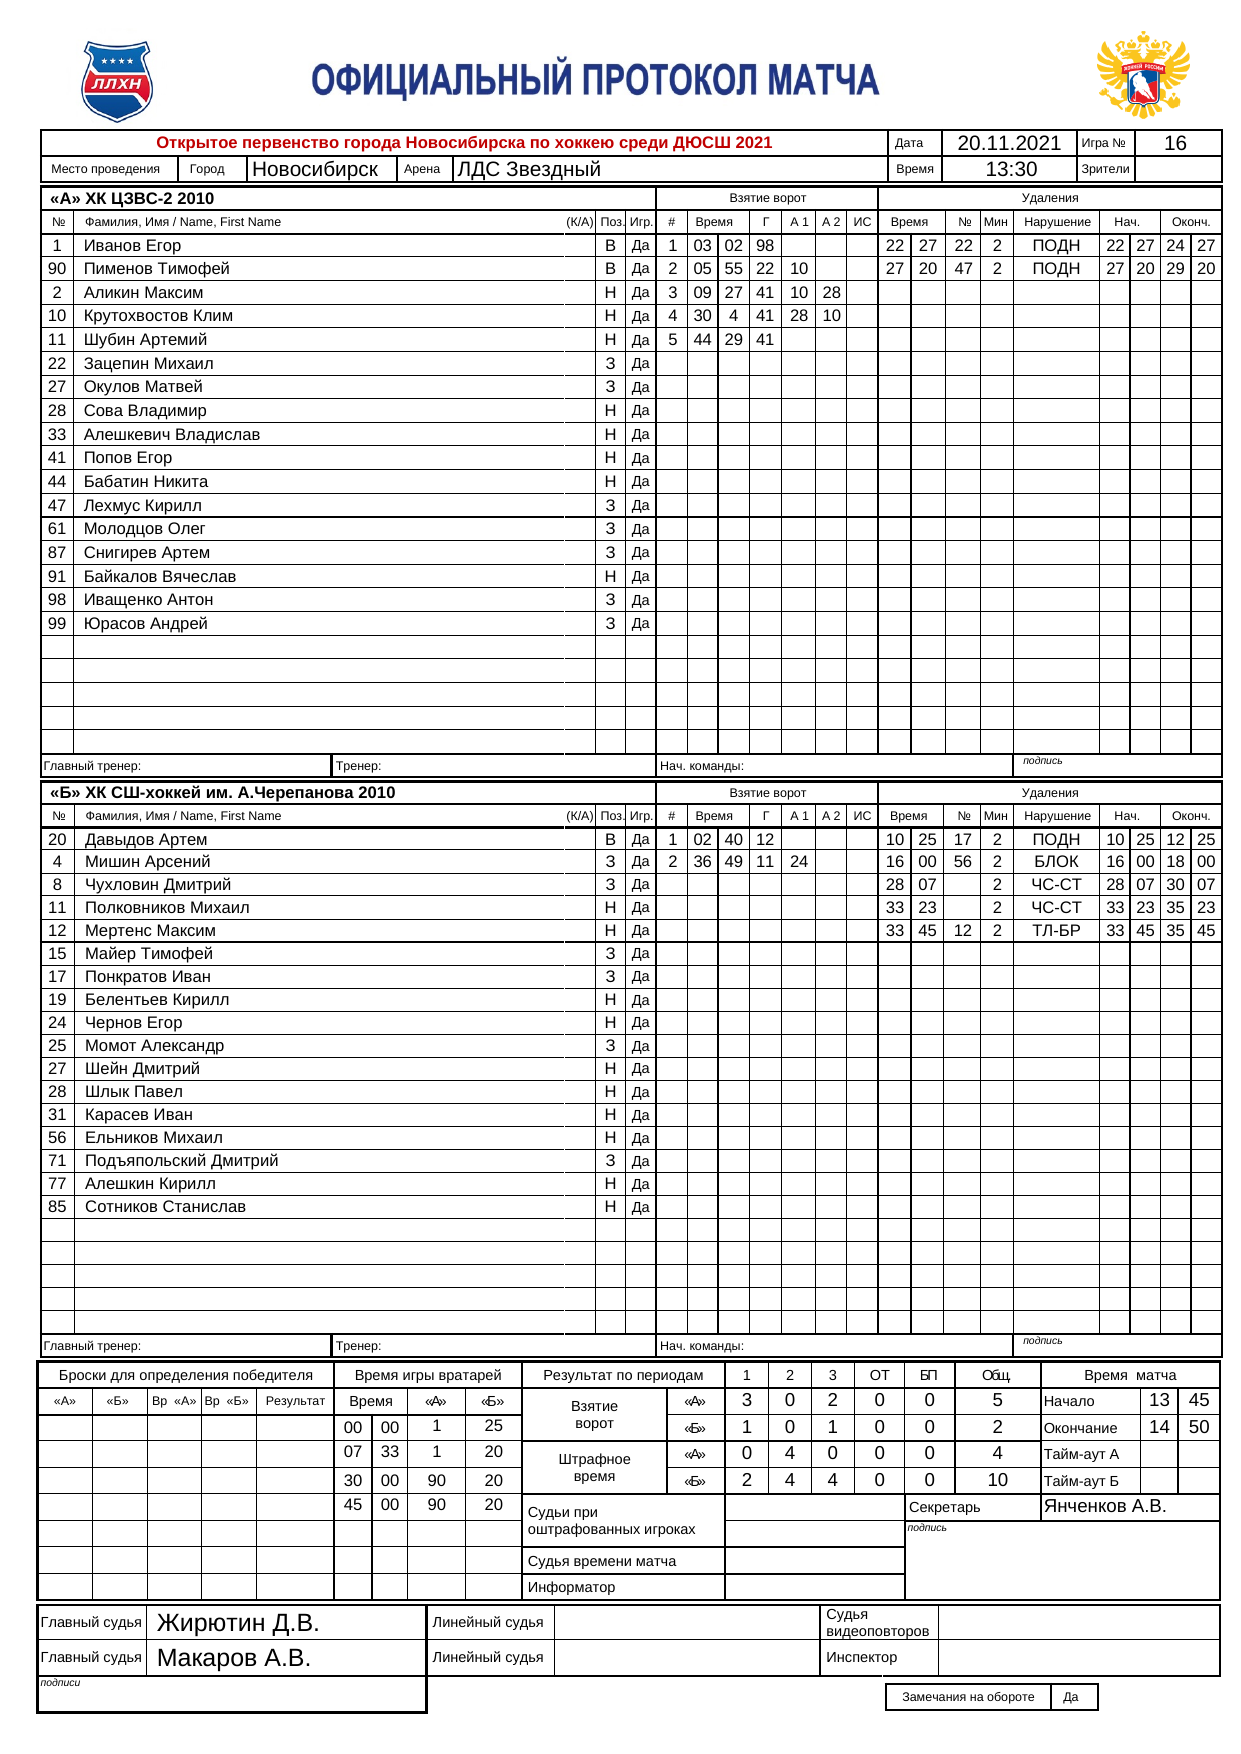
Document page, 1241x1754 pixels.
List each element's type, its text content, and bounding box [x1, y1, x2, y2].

table_cell [847, 1150, 877, 1172]
table_cell [657, 1150, 687, 1172]
table_cell [847, 518, 877, 540]
table_cell [688, 494, 717, 516]
table_cell [688, 446, 717, 469]
table_cell [688, 1288, 717, 1310]
table_cell [657, 1012, 687, 1033]
table_cell [750, 1012, 781, 1033]
table_cell З [596, 850, 625, 872]
table_cell [1014, 423, 1099, 445]
table_cell [981, 1150, 1013, 1172]
table_cell Линейный судья [428, 1640, 554, 1675]
table_cell [74, 707, 564, 729]
table_cell [1161, 423, 1190, 445]
table_cell [1131, 1265, 1160, 1287]
table_cell 20 [466, 1468, 521, 1493]
table_cell [946, 730, 980, 753]
table_cell [750, 376, 781, 398]
table_cell [1100, 1035, 1129, 1057]
table_cell [565, 1012, 595, 1033]
table_cell [688, 1242, 717, 1264]
table_cell Алешкевич Владислав [74, 423, 564, 445]
table_cell [1100, 518, 1129, 540]
table_cell [657, 494, 687, 516]
table_cell 28 [42, 399, 73, 422]
table_cell [657, 920, 687, 941]
table_cell [1192, 565, 1221, 587]
table_cell З [596, 966, 625, 987]
table_cell [750, 1219, 781, 1241]
table_cell [879, 659, 910, 682]
table_cell [428, 1677, 882, 1711]
table_cell [782, 376, 815, 398]
table_cell [1014, 518, 1099, 540]
table_cell 28 [782, 305, 815, 327]
table_cell Да [626, 1081, 655, 1103]
table_cell Судья видеоповторов [821, 1606, 938, 1639]
table_cell [565, 920, 595, 941]
table_cell [816, 235, 846, 256]
table_cell [912, 446, 945, 469]
table_cell [944, 1196, 980, 1218]
table_cell [1100, 588, 1129, 611]
table_cell [879, 1242, 910, 1264]
table_cell 19 [42, 989, 74, 1011]
table_cell [946, 328, 980, 351]
table_cell [93, 1416, 147, 1440]
table_cell 07 [1131, 874, 1160, 895]
table_cell [847, 1173, 877, 1195]
table_cell [657, 1219, 687, 1241]
table_cell [719, 376, 749, 398]
table_cell [719, 1127, 749, 1149]
table_cell [74, 683, 564, 706]
table_cell Оконч. [1161, 211, 1221, 233]
table_cell 41 [750, 305, 781, 327]
table_cell Н [596, 989, 625, 1011]
table_cell [1014, 707, 1099, 729]
table_cell Мин [981, 211, 1013, 233]
table_cell [657, 399, 687, 422]
table_cell [816, 1242, 846, 1264]
table_cell [719, 1242, 749, 1264]
table_cell [1192, 683, 1221, 706]
table_cell 25 [1192, 829, 1221, 849]
table_cell 41 [750, 328, 781, 351]
table_cell 10 [956, 1468, 1040, 1493]
table_cell [981, 588, 1013, 611]
table_cell 8 [42, 874, 74, 895]
table_cell 07 [1192, 874, 1221, 895]
table_cell [981, 989, 1013, 1011]
table_cell [879, 989, 910, 1011]
table_cell А 1 [782, 211, 815, 233]
table_cell [93, 1547, 147, 1573]
table_cell [565, 1196, 595, 1218]
table_cell 2 [812, 1389, 854, 1413]
table_cell [688, 518, 717, 540]
table_cell 4 [719, 305, 749, 327]
table_cell [688, 659, 717, 682]
table_cell Попов Егор [74, 446, 564, 469]
table_cell [847, 281, 877, 303]
table_cell [408, 1521, 465, 1546]
table_cell [1014, 305, 1099, 327]
table_cell З [596, 494, 625, 516]
table_cell [879, 1288, 910, 1310]
table_header Броски для определения победителя [39, 1363, 333, 1387]
table_cell Давыдов Артем [75, 829, 564, 849]
table_cell [946, 494, 980, 516]
table_cell Аликин Максим [74, 281, 564, 303]
table_cell [719, 659, 749, 682]
table_cell [719, 1288, 749, 1310]
table_cell 11 [42, 896, 74, 918]
table_cell [1131, 1242, 1160, 1264]
table_cell 33 [42, 423, 73, 445]
table_cell [816, 1288, 846, 1310]
table_cell [1161, 1288, 1190, 1310]
table_cell [847, 966, 877, 987]
table_cell [719, 423, 749, 445]
table_cell [1100, 1242, 1129, 1264]
table_cell [816, 257, 846, 280]
table_cell [912, 1104, 943, 1126]
table_cell [847, 588, 877, 611]
table_cell [719, 730, 749, 753]
table_cell [879, 1196, 910, 1218]
table_cell 2 [657, 257, 687, 280]
table_cell [981, 1104, 1013, 1126]
table_cell 3 [726, 1389, 768, 1413]
table_header Время игры вратарей [335, 1363, 521, 1387]
table_cell [688, 1150, 717, 1172]
table_cell [782, 1127, 815, 1149]
table_cell [1100, 943, 1129, 964]
table_cell БЛОК [1014, 850, 1099, 872]
table_cell [74, 730, 564, 753]
table_cell [944, 989, 980, 1011]
table_cell [596, 683, 625, 706]
table_cell [688, 1173, 717, 1195]
table_cell [847, 829, 877, 849]
table_cell [565, 399, 595, 422]
table_cell 16 [879, 850, 910, 872]
table_cell [912, 1150, 943, 1172]
table_cell [912, 352, 945, 374]
table_cell [1100, 730, 1129, 753]
table_cell [719, 470, 749, 493]
table_cell # [657, 211, 687, 233]
table_cell [1014, 352, 1099, 374]
table_cell 33 [879, 896, 910, 918]
table_cell [847, 423, 877, 445]
table_cell [847, 1196, 877, 1218]
table_cell З [596, 612, 625, 634]
table_cell [596, 636, 625, 658]
table_cell [782, 494, 815, 516]
table_cell [1161, 352, 1190, 374]
table_cell Фамилия, Имя / Name, First Name [74, 211, 565, 233]
table_cell [816, 494, 846, 516]
table_cell Н [596, 1196, 625, 1218]
table_cell [816, 1058, 846, 1079]
table_cell [1014, 1127, 1099, 1149]
table_cell [657, 1058, 687, 1079]
table_cell [626, 1219, 655, 1241]
table_cell А 2 [816, 805, 846, 826]
table_cell [1192, 659, 1221, 682]
table_cell [816, 850, 846, 872]
table_cell [1161, 1035, 1190, 1057]
table_cell [1141, 1441, 1177, 1467]
table_cell [946, 683, 980, 706]
table_cell [782, 1081, 815, 1103]
table_cell 45 [1131, 920, 1160, 941]
table_cell [782, 1012, 815, 1033]
table_cell 27 [1100, 257, 1129, 280]
table_cell 20 [1192, 257, 1221, 280]
table_cell [981, 518, 1013, 540]
table_cell Да [626, 257, 655, 280]
table_cell [912, 1196, 943, 1218]
table_cell [657, 636, 687, 658]
table_cell [816, 943, 846, 964]
table_cell [202, 1547, 256, 1573]
table_cell [565, 494, 595, 516]
table_cell «Б » [466, 1389, 521, 1413]
table_cell [1131, 612, 1160, 634]
table_cell № [42, 211, 73, 233]
table_cell [1131, 352, 1160, 374]
table_cell Окулов Матвей [74, 376, 564, 398]
table_cell [1014, 1150, 1099, 1172]
table_cell 33 [373, 1441, 407, 1467]
table_cell [565, 1058, 595, 1079]
table_cell [750, 920, 781, 941]
table_cell [1100, 989, 1129, 1011]
table_cell 17 [944, 829, 980, 849]
table_cell [657, 518, 687, 540]
table_cell [879, 1058, 910, 1079]
table_cell [1100, 423, 1129, 445]
table_cell Игр. [626, 211, 655, 233]
table_cell [912, 730, 945, 753]
table_cell 3 [657, 281, 687, 303]
table_cell [816, 352, 846, 374]
table_cell [565, 470, 595, 493]
table_cell [1014, 1288, 1099, 1310]
table_cell [912, 707, 945, 729]
table_cell [847, 659, 877, 682]
picture [5, 28, 1197, 129]
table_cell [1131, 1012, 1160, 1033]
table_cell «Б» [668, 1415, 724, 1440]
table_cell [565, 1173, 595, 1195]
table_cell [42, 730, 73, 753]
table_cell Н [596, 1104, 625, 1126]
table_cell [816, 707, 846, 729]
table_header Взятие ворот [657, 188, 877, 209]
table_cell [939, 1640, 1219, 1675]
table_cell Крутохвостов Клим [74, 305, 564, 327]
table_cell Подъяпольский Дмитрий [75, 1150, 564, 1172]
table_cell [847, 257, 877, 280]
table_cell Время [688, 211, 749, 233]
table_cell [816, 659, 846, 682]
table_cell [847, 896, 877, 918]
table_cell [657, 1035, 687, 1057]
table_cell 02 [688, 829, 717, 849]
table_cell [257, 1494, 333, 1520]
table_cell [782, 829, 815, 849]
table_cell [719, 352, 749, 374]
table_cell [981, 1265, 1013, 1287]
table_cell [1014, 1265, 1099, 1287]
table_cell [750, 896, 781, 918]
table_cell [688, 1311, 717, 1333]
table_cell [816, 565, 846, 587]
table_cell [1131, 1058, 1160, 1079]
table_cell Нач. [1100, 805, 1160, 826]
table_cell 20 [1131, 257, 1160, 280]
table_cell Главный судья [39, 1640, 146, 1675]
table_cell [912, 612, 945, 634]
table_cell [879, 328, 910, 351]
table_cell [555, 1606, 819, 1639]
table_cell 31 [42, 1104, 74, 1126]
table_cell [688, 683, 717, 706]
table_cell [879, 1035, 910, 1057]
table_cell [1100, 1311, 1129, 1333]
table_cell «Б» [668, 1468, 724, 1493]
table_cell [93, 1441, 147, 1467]
table_cell [719, 1196, 749, 1218]
table_cell [596, 659, 625, 682]
table_cell [750, 943, 781, 964]
table_cell [1014, 1012, 1099, 1033]
table_cell [657, 1127, 687, 1149]
table_cell подпись [1014, 755, 1221, 776]
table_cell [657, 565, 687, 587]
table_cell [847, 1012, 877, 1033]
table_cell [42, 636, 73, 658]
table_cell Сова Владимир [74, 399, 564, 422]
table_cell Линейный судья [428, 1606, 554, 1639]
table_cell [912, 659, 945, 682]
table_cell [782, 636, 815, 658]
table_cell [782, 1150, 815, 1172]
table_cell [981, 659, 1013, 682]
table_cell [1192, 281, 1221, 303]
table_cell 27 [719, 281, 749, 303]
table_cell [688, 423, 717, 445]
table_cell [657, 1265, 687, 1287]
table_cell № [946, 211, 980, 233]
table_cell [981, 541, 1013, 564]
table_cell [1192, 1311, 1221, 1333]
table_cell [466, 1521, 521, 1546]
table_cell [981, 565, 1013, 587]
table_cell [1131, 1035, 1160, 1057]
table_cell [816, 874, 846, 895]
table_cell 44 [42, 470, 73, 493]
table_header 1 [726, 1363, 768, 1387]
table_cell [879, 636, 910, 658]
table_cell [1014, 1311, 1099, 1333]
table_cell [1161, 612, 1190, 634]
table_cell [726, 1548, 904, 1573]
table_cell Мертенс Максим [75, 920, 564, 941]
table_cell Н [596, 565, 625, 587]
table_cell 5 [956, 1389, 1040, 1413]
table_cell [719, 896, 749, 918]
table_cell Время [879, 211, 945, 233]
table_cell [688, 612, 717, 634]
table_cell 00 [1131, 850, 1160, 872]
table_cell [1131, 470, 1160, 493]
table_cell [1161, 1173, 1190, 1195]
table_cell [1192, 446, 1221, 469]
table_cell 0 [726, 1442, 768, 1467]
table_cell Майер Тимофей [75, 943, 564, 964]
table_cell 77 [42, 1173, 74, 1195]
table_cell подпись [906, 1522, 1219, 1599]
table_cell [719, 966, 749, 987]
table_cell [565, 989, 595, 1011]
table_cell [148, 1547, 201, 1573]
table_cell [782, 1104, 815, 1126]
table_cell [944, 896, 980, 918]
table_cell [879, 612, 910, 634]
table_cell [1014, 376, 1099, 398]
table_cell 45 [1179, 1389, 1219, 1413]
table_cell [657, 1104, 687, 1126]
table_cell Да [626, 1104, 655, 1126]
table_cell [1192, 399, 1221, 422]
table_cell Зрители [1078, 157, 1134, 181]
table_cell [879, 707, 910, 729]
table_cell [596, 707, 625, 729]
table_cell 16 [1100, 850, 1129, 872]
table_cell [719, 541, 749, 564]
table_cell [816, 1035, 846, 1057]
table_cell [1161, 1150, 1190, 1172]
table_cell [879, 1081, 910, 1103]
table_cell 99 [42, 612, 73, 634]
table_cell [657, 707, 687, 729]
table_cell Н [596, 470, 625, 493]
table_cell [750, 588, 781, 611]
table_cell [1131, 376, 1160, 398]
table_cell 25 [466, 1416, 521, 1440]
table_cell «А» [408, 1389, 465, 1413]
table_cell «А» [668, 1389, 724, 1413]
table_cell [944, 874, 980, 895]
table_cell [879, 1173, 910, 1195]
table_cell [1192, 1265, 1221, 1287]
table_cell [1192, 588, 1221, 611]
table_cell 4 [657, 305, 687, 327]
table_cell подпись [1014, 1335, 1221, 1356]
table_cell [847, 707, 877, 729]
table_cell [1161, 1311, 1190, 1333]
table_cell [1131, 541, 1160, 564]
table_cell [946, 541, 980, 564]
table_cell [1192, 494, 1221, 516]
table_cell [42, 1288, 74, 1310]
table_cell [565, 659, 595, 682]
table_cell [688, 588, 717, 611]
table_cell [39, 1494, 92, 1520]
table_cell [1192, 1219, 1221, 1241]
table_cell [657, 1081, 687, 1103]
table_cell «А» [39, 1389, 92, 1413]
table_cell [782, 423, 815, 445]
table_cell [946, 281, 980, 303]
table_cell [946, 612, 980, 634]
table_cell [944, 1219, 980, 1241]
table_cell [879, 399, 910, 422]
table_cell [335, 1574, 371, 1599]
table_cell [912, 376, 945, 398]
table_cell [912, 943, 943, 964]
table_cell [688, 1127, 717, 1149]
table_cell [847, 850, 877, 872]
table_cell [1014, 541, 1099, 564]
table_cell Начало [1042, 1389, 1140, 1413]
table_cell 47 [42, 494, 73, 516]
table_cell [93, 1521, 147, 1546]
table_cell 12 [1161, 829, 1190, 849]
table_cell [688, 1081, 717, 1103]
table_cell [782, 1265, 815, 1287]
table_cell Да [626, 399, 655, 422]
table_cell Время [335, 1389, 407, 1413]
table_cell 18 [1161, 850, 1190, 872]
table_cell Да [626, 541, 655, 564]
table_cell [1161, 1058, 1190, 1079]
table_cell Результат [257, 1389, 333, 1413]
table_cell [816, 1219, 846, 1241]
table_cell [1131, 730, 1160, 753]
table_cell 10 [782, 257, 815, 280]
table_cell [657, 612, 687, 634]
table_cell [1131, 943, 1160, 964]
table_cell [816, 829, 846, 849]
table_cell [944, 943, 980, 964]
table_cell [782, 352, 815, 374]
table_cell 09 [688, 281, 717, 303]
table_cell 30 [335, 1468, 371, 1493]
table_cell [1100, 328, 1129, 351]
table_cell [946, 588, 980, 611]
table_cell [565, 446, 595, 469]
table_cell ПОДН [1014, 235, 1099, 256]
table_cell [847, 494, 877, 516]
table_cell [657, 896, 687, 918]
table_cell [750, 1265, 781, 1287]
table_cell Главный тренер: [42, 1335, 330, 1356]
table_cell 00 [912, 850, 943, 872]
table_cell [1192, 636, 1221, 658]
table_cell Информатор [523, 1575, 724, 1599]
table_cell 28 [1100, 874, 1129, 895]
table_cell 40 [719, 829, 749, 849]
table_cell [816, 730, 846, 753]
table_cell [750, 518, 781, 540]
table_cell 2 [981, 850, 1013, 872]
table_cell [93, 1494, 147, 1520]
table_cell [1161, 1104, 1190, 1126]
table_cell 20 [466, 1494, 521, 1520]
table_cell [596, 1242, 625, 1264]
table_cell [719, 494, 749, 516]
table_cell 29 [719, 328, 749, 351]
table_cell 27 [42, 376, 73, 398]
table_cell Да [626, 1035, 655, 1057]
table_cell 90 [42, 257, 73, 280]
table_cell 29 [1161, 257, 1190, 280]
table_cell [1100, 446, 1129, 469]
table_cell [657, 966, 687, 987]
table_cell [1131, 636, 1160, 658]
table_header Общ. [956, 1363, 1040, 1387]
table_cell Игр. [626, 805, 655, 826]
table_cell [75, 1265, 564, 1287]
table_cell [75, 1311, 564, 1333]
table_cell 10 [42, 305, 73, 327]
table_cell [688, 943, 717, 964]
table_cell [981, 1288, 1013, 1310]
table_cell [1192, 612, 1221, 634]
table_cell [879, 376, 910, 398]
table_cell [1192, 328, 1221, 351]
table_cell [750, 1311, 781, 1333]
table_cell [782, 966, 815, 987]
table_cell [1161, 518, 1190, 540]
table_cell [1131, 1127, 1160, 1149]
table_cell [688, 730, 717, 753]
table_cell [944, 1265, 980, 1287]
table_header 2 [769, 1363, 811, 1387]
table_cell 12 [944, 920, 980, 941]
table_cell [750, 565, 781, 587]
table_cell [1014, 612, 1099, 634]
table_cell [912, 1058, 943, 1079]
table_cell [847, 305, 877, 327]
table_cell [750, 423, 781, 445]
table_cell [981, 423, 1013, 445]
table_cell [879, 1150, 910, 1172]
table_cell [981, 683, 1013, 706]
table_cell [847, 636, 877, 658]
table_cell [944, 1242, 980, 1264]
table_cell [626, 707, 655, 729]
table_cell [782, 659, 815, 682]
table_cell [816, 470, 846, 493]
table_cell [946, 659, 980, 682]
table_cell [981, 636, 1013, 658]
table_cell [879, 966, 910, 987]
table_cell [816, 1081, 846, 1103]
table_cell [883, 1677, 1220, 1681]
table_cell [879, 1012, 910, 1033]
table_cell [1192, 989, 1221, 1011]
table_cell 4 [812, 1468, 854, 1493]
table_cell [1100, 1265, 1129, 1287]
table_cell [912, 966, 943, 987]
table_cell 2 [981, 235, 1013, 256]
table_cell [1179, 1468, 1219, 1493]
table_header Игра № [1078, 131, 1134, 155]
table_cell [39, 1521, 92, 1546]
table_cell [42, 1311, 74, 1333]
table_cell Да [626, 874, 655, 895]
table_cell [879, 423, 910, 445]
table_cell Полковников Михаил [75, 896, 564, 918]
table_cell [981, 1242, 1013, 1264]
table_cell [565, 1104, 595, 1126]
table_cell [1161, 989, 1190, 1011]
table_cell [782, 1242, 815, 1264]
table_cell [1014, 683, 1099, 706]
table_cell [981, 1196, 1013, 1218]
table_cell подписи [39, 1677, 425, 1711]
table_cell Н [596, 328, 625, 351]
table_cell [1100, 966, 1129, 987]
table_cell [847, 1311, 877, 1333]
table_cell [946, 470, 980, 493]
table_cell [847, 612, 877, 634]
table_cell [879, 541, 910, 564]
table_cell 25 [42, 1035, 74, 1057]
table_cell [847, 376, 877, 398]
table_cell Г [750, 805, 781, 826]
table_cell [1192, 966, 1221, 987]
table_cell [1161, 305, 1190, 327]
table_cell [879, 494, 910, 516]
table_cell 10 [1100, 829, 1129, 849]
table_cell 35 [1161, 920, 1190, 941]
table_cell Мишин Арсений [75, 850, 564, 872]
table_cell [1192, 730, 1221, 753]
table_cell Сотников Станислав [75, 1196, 564, 1218]
table_cell [202, 1441, 256, 1467]
table_cell [816, 376, 846, 398]
table_cell [148, 1494, 201, 1520]
table_cell [719, 920, 749, 941]
table_header «Б» ХК СШ-хоккей им. А.Черепанова 2010 [42, 783, 655, 803]
table_cell [750, 636, 781, 658]
table_cell [1100, 1196, 1129, 1218]
table_cell [912, 1035, 943, 1057]
table_cell [1192, 470, 1221, 493]
table_cell [688, 399, 717, 422]
table_cell [912, 1219, 943, 1241]
table_cell [1131, 305, 1160, 327]
table_cell [816, 1265, 846, 1287]
table_cell Чухловин Дмитрий [75, 874, 564, 895]
table_cell [565, 1242, 595, 1264]
table_cell [565, 1150, 595, 1172]
table_cell [626, 730, 655, 753]
table_cell [657, 376, 687, 398]
table_cell 07 [335, 1441, 371, 1467]
table_cell 2 [726, 1468, 768, 1493]
table_cell [148, 1521, 201, 1546]
table_cell [912, 1012, 943, 1033]
table_cell [565, 874, 595, 895]
table_cell [565, 1288, 595, 1310]
table_cell [1161, 1081, 1190, 1103]
table_cell [750, 1173, 781, 1195]
table_cell [879, 1127, 910, 1149]
table_cell 30 [688, 305, 717, 327]
table_cell [981, 943, 1013, 964]
table_cell [879, 1265, 910, 1287]
table_cell З [596, 352, 625, 374]
table_cell [1100, 352, 1129, 374]
table_cell [1131, 1150, 1160, 1172]
table_cell [565, 281, 595, 303]
table_cell [782, 896, 815, 918]
table_cell [1161, 943, 1190, 964]
table_cell [946, 352, 980, 374]
table_cell 24 [1161, 235, 1190, 256]
table_cell # [657, 805, 687, 826]
table_cell «Б» [93, 1389, 147, 1413]
table_cell Бабатин Никита [74, 470, 564, 493]
table_cell 55 [719, 257, 749, 280]
table_cell [1100, 612, 1129, 634]
table_cell [719, 1012, 749, 1033]
table_cell 4 [769, 1442, 811, 1467]
table_cell 12 [42, 920, 74, 941]
table_cell [1161, 281, 1190, 303]
table_cell [1014, 399, 1099, 422]
table_cell [782, 1196, 815, 1218]
table_cell [719, 518, 749, 540]
table_cell [1100, 541, 1129, 564]
table_cell [816, 989, 846, 1011]
table_cell [657, 1242, 687, 1264]
table_cell 14 [1141, 1415, 1177, 1440]
table_cell [1014, 943, 1099, 964]
table_cell [782, 1035, 815, 1057]
table_cell [1014, 1196, 1099, 1218]
table_header ОТ [855, 1363, 904, 1387]
table_cell ТЛ-БР [1014, 920, 1099, 941]
table_cell [719, 1173, 749, 1195]
table_cell [1161, 707, 1190, 729]
table_cell [39, 1468, 92, 1493]
table_cell [1161, 636, 1190, 658]
table_cell [816, 1104, 846, 1126]
table_cell [688, 1012, 717, 1033]
table_cell Н [596, 1012, 625, 1033]
table_cell [750, 966, 781, 987]
table_cell [1100, 683, 1129, 706]
table_cell [879, 281, 910, 303]
table_cell Иващенко Антон [74, 588, 564, 611]
table_cell 71 [42, 1150, 74, 1172]
table_cell 2 [657, 850, 687, 872]
table_cell [565, 235, 595, 256]
table_cell [1100, 1173, 1129, 1195]
table_cell [565, 305, 595, 327]
table_cell [879, 1104, 910, 1126]
table_cell ИС [847, 211, 877, 233]
table_cell 13 [1141, 1389, 1177, 1413]
table_cell [981, 1058, 1013, 1079]
table_cell Шубин Артемий [74, 328, 564, 351]
table_cell [782, 989, 815, 1011]
table_cell 27 [1192, 235, 1221, 256]
table_cell З [596, 541, 625, 564]
table_cell [42, 1265, 74, 1287]
table_cell 0 [855, 1468, 904, 1493]
table_cell Нач. команды: [657, 755, 1012, 776]
table_cell ПОДН [1014, 829, 1099, 849]
table_cell [816, 541, 846, 564]
table_cell [657, 659, 687, 682]
table_cell Да [626, 850, 655, 872]
table_cell [981, 707, 1013, 729]
table_cell [335, 1521, 371, 1546]
table_cell Чернов Егор [75, 1012, 564, 1033]
table_cell [939, 1606, 1219, 1639]
table_cell А 1 [782, 805, 815, 826]
table_cell [565, 850, 595, 872]
table_cell [1100, 1127, 1129, 1149]
table_cell [688, 376, 717, 398]
table_header Результат по периодам [523, 1363, 724, 1387]
table_cell [847, 541, 877, 564]
table_cell [555, 1640, 819, 1675]
table_cell Да [626, 1196, 655, 1218]
table_cell [1192, 1127, 1221, 1149]
table_cell 44 [688, 328, 717, 351]
table_cell Нач. [1100, 211, 1160, 233]
table_cell [981, 1035, 1013, 1057]
table_cell Н [596, 1173, 625, 1195]
table_cell 00 [373, 1416, 407, 1440]
table_cell [750, 659, 781, 682]
table_cell [816, 612, 846, 634]
table_cell [1192, 943, 1221, 964]
table_cell [75, 1219, 564, 1241]
table_cell [1161, 659, 1190, 682]
table_cell «А» [668, 1442, 724, 1467]
table_cell [750, 1288, 781, 1310]
table_cell Да [626, 588, 655, 611]
table_cell [39, 1416, 92, 1440]
table_cell [1014, 494, 1099, 516]
table_cell [1131, 989, 1160, 1011]
table_cell [1131, 399, 1160, 422]
table_cell 90 [408, 1494, 465, 1520]
table_cell [879, 518, 910, 540]
table_cell Н [596, 1058, 625, 1079]
table_cell [944, 1288, 980, 1310]
table_cell [1161, 328, 1190, 351]
table_cell [879, 352, 910, 374]
table_cell Город [179, 157, 246, 181]
table_cell Время [879, 805, 943, 826]
table_cell [688, 896, 717, 918]
table_cell [1131, 281, 1160, 303]
table_cell [946, 423, 980, 445]
table_cell [1014, 1035, 1099, 1057]
table_cell [912, 281, 945, 303]
table_cell [719, 588, 749, 611]
table_cell Главный тренер: [42, 755, 330, 776]
table_cell [148, 1468, 201, 1493]
table_cell [373, 1521, 407, 1546]
table_cell [719, 874, 749, 895]
table_header Открытое первенство города Новосибирска по хоккею среди ДЮСШ 2021 [42, 131, 887, 155]
table_cell Да [626, 920, 655, 941]
table_cell 25 [912, 829, 943, 849]
table_cell [847, 683, 877, 706]
table_cell Да [626, 896, 655, 918]
table_cell [981, 328, 1013, 351]
table_cell Шейн Дмитрий [75, 1058, 564, 1079]
table_cell [1131, 683, 1160, 706]
table_cell ПОДН [1014, 257, 1099, 280]
table_cell Белентьев Кирилл [75, 989, 564, 1011]
table_cell [816, 920, 846, 941]
table_cell 12 [750, 829, 781, 849]
table_cell [944, 1058, 980, 1079]
table_cell [816, 1173, 846, 1195]
table_cell [750, 1196, 781, 1218]
table_cell [981, 352, 1013, 374]
table_cell [847, 1104, 877, 1126]
table_cell [912, 541, 945, 564]
table_cell [782, 446, 815, 469]
table_cell [39, 1441, 92, 1467]
table_cell [782, 612, 815, 634]
table_cell [1100, 1058, 1129, 1079]
table_cell [1014, 966, 1099, 987]
table_cell [1192, 1035, 1221, 1057]
table_cell 1 [726, 1415, 768, 1440]
table_cell Судья времени матча [523, 1548, 724, 1573]
table_cell [1131, 966, 1160, 987]
table_cell 15 [42, 943, 74, 964]
table_header 3 [812, 1363, 854, 1387]
table_cell [202, 1468, 256, 1493]
table_cell 2 [981, 896, 1013, 918]
table_cell [257, 1547, 333, 1573]
table_cell [688, 1265, 717, 1287]
table_cell [847, 565, 877, 587]
table_cell 33 [1100, 920, 1129, 941]
table_cell [565, 541, 595, 564]
table_cell [1131, 707, 1160, 729]
table_cell [148, 1574, 201, 1599]
table_cell 20 [466, 1441, 521, 1467]
table_cell Фамилия, Имя / Name, First Name [75, 805, 565, 826]
table_cell [257, 1468, 333, 1493]
table_cell 22 [1100, 235, 1129, 256]
table_cell [879, 1219, 910, 1241]
table_cell Нач. команды: [657, 1335, 1012, 1356]
table_cell [847, 470, 877, 493]
table_cell [1014, 588, 1099, 611]
table_cell Да [626, 305, 655, 327]
table_cell [1131, 659, 1160, 682]
table_cell [782, 730, 815, 753]
table_cell Молодцов Олег [74, 518, 564, 540]
table_cell Карасев Иван [75, 1104, 564, 1126]
table_cell [1100, 1288, 1129, 1310]
table_cell [1131, 565, 1160, 587]
table_cell Алешкин Кирилл [75, 1173, 564, 1195]
table_cell [565, 1219, 595, 1241]
table_cell [944, 1012, 980, 1033]
table_cell [847, 399, 877, 422]
table_cell 22 [42, 352, 73, 374]
table_cell [719, 1150, 749, 1172]
table_cell [981, 470, 1013, 493]
table_cell [719, 636, 749, 658]
table_cell [596, 1219, 625, 1241]
table_cell 56 [944, 850, 980, 872]
table_cell [750, 1058, 781, 1079]
table_header 16 [1136, 131, 1221, 155]
table_cell [847, 730, 877, 753]
table_cell [816, 636, 846, 658]
table_cell [719, 1311, 749, 1333]
table_cell [1100, 707, 1129, 729]
table_cell [1161, 494, 1190, 516]
table_cell Понкратов Иван [75, 966, 564, 987]
table_cell [944, 1127, 980, 1149]
table_cell [912, 1311, 943, 1333]
table_cell [688, 1104, 717, 1126]
table_cell 90 [408, 1468, 465, 1493]
table_cell Да [626, 612, 655, 634]
table_cell [1014, 1081, 1099, 1103]
table_cell [847, 1265, 877, 1287]
table_cell [912, 1127, 943, 1149]
table_cell [981, 1127, 1013, 1149]
table_cell [782, 588, 815, 611]
table_cell [782, 541, 815, 564]
table_cell 0 [855, 1442, 904, 1467]
table_cell [42, 659, 73, 682]
table_cell [408, 1574, 465, 1599]
table_cell Байкалов Вячеслав [74, 565, 564, 587]
table_cell [912, 494, 945, 516]
table_cell З [596, 943, 625, 964]
table_cell [847, 235, 877, 256]
table_cell [1014, 1058, 1099, 1079]
table_cell [657, 423, 687, 445]
table_cell [912, 588, 945, 611]
table_cell [912, 989, 943, 1011]
table_cell Г [750, 211, 781, 233]
table_cell (К/А) [565, 805, 595, 826]
table_cell [1014, 659, 1099, 682]
table_cell [688, 920, 717, 941]
table_cell [912, 565, 945, 587]
table_cell 41 [750, 281, 781, 303]
table_cell [750, 470, 781, 493]
table_cell 41 [42, 446, 73, 469]
table_cell Юрасов Андрей [74, 612, 564, 634]
table_header Замечания на обороте [887, 1685, 1050, 1709]
table_cell [596, 1288, 625, 1310]
table_cell Тайм-аут А [1042, 1441, 1140, 1467]
table_cell [1192, 352, 1221, 374]
table_cell [912, 470, 945, 493]
table_cell 24 [782, 850, 815, 872]
table_cell 03 [688, 235, 717, 256]
table_cell [565, 1265, 595, 1287]
table_cell [1192, 1196, 1221, 1218]
table_cell Да [626, 352, 655, 374]
table_cell 0 [905, 1415, 954, 1440]
table_cell [565, 707, 595, 729]
table_cell [782, 235, 815, 256]
table_cell Н [596, 1127, 625, 1149]
table_cell 13:30 [943, 157, 1076, 181]
table_cell [1131, 1311, 1160, 1333]
table_cell 49 [719, 850, 749, 872]
table_cell 22 [879, 235, 910, 256]
table_cell 00 [1192, 850, 1221, 872]
table_cell [981, 1012, 1013, 1033]
table_cell [565, 943, 595, 964]
table_header Удаления [879, 783, 1221, 803]
table_cell [816, 1196, 846, 1218]
table_cell [466, 1547, 521, 1573]
table_cell [1161, 1127, 1190, 1149]
table_cell [726, 1575, 904, 1599]
table_cell [912, 328, 945, 351]
table_cell [719, 1265, 749, 1287]
table_cell Да [626, 446, 655, 469]
table_cell [565, 683, 595, 706]
table_cell Ельников Михаил [75, 1127, 564, 1149]
table_cell [565, 518, 595, 540]
table_cell [750, 1035, 781, 1057]
table_cell [688, 966, 717, 987]
table_cell Да [626, 565, 655, 587]
table_cell [847, 1219, 877, 1241]
table_cell 0 [905, 1442, 954, 1467]
table_cell [782, 707, 815, 729]
table_cell [1161, 966, 1190, 987]
table_cell Момот Александр [75, 1035, 564, 1057]
table_cell 5 [657, 328, 687, 351]
table_cell [1131, 328, 1160, 351]
table_cell 10 [782, 281, 815, 303]
table_cell Арена [398, 157, 452, 181]
table_cell З [596, 518, 625, 540]
table_cell [688, 874, 717, 895]
table_cell [74, 636, 564, 658]
table_cell [782, 328, 815, 351]
table_cell [657, 989, 687, 1011]
table_cell Иванов Егор [74, 235, 564, 256]
table_cell [879, 446, 910, 469]
table_cell [782, 943, 815, 964]
table_cell 10 [816, 305, 846, 327]
table_cell Лехмус Кирилл [74, 494, 564, 516]
table_cell Нарушение [1014, 211, 1099, 233]
table_cell [719, 612, 749, 634]
table_cell 23 [912, 896, 943, 918]
table_cell [1014, 989, 1099, 1011]
table_cell [596, 730, 625, 753]
table_cell З [596, 874, 625, 895]
table_cell 22 [946, 235, 980, 256]
table_cell [912, 1265, 943, 1287]
table_cell [408, 1547, 465, 1573]
table_cell [782, 399, 815, 422]
table_cell [750, 874, 781, 895]
table_cell [657, 588, 687, 611]
table_cell [946, 376, 980, 398]
table_cell [1161, 565, 1190, 587]
table_cell [657, 683, 687, 706]
table_header Взятие ворот [657, 783, 877, 803]
table_cell [912, 1288, 943, 1310]
table_cell ЛДС Звездный [454, 157, 887, 181]
table_cell 28 [816, 281, 846, 303]
table_cell 24 [42, 1012, 74, 1033]
table_cell 1 [657, 235, 687, 256]
table_cell [1161, 730, 1190, 753]
table_cell 98 [42, 588, 73, 611]
table_cell [1131, 494, 1160, 516]
table_cell 02 [719, 235, 749, 256]
table_cell [750, 1127, 781, 1149]
table_cell [1131, 1219, 1160, 1241]
table_cell [944, 1173, 980, 1195]
table_cell [1100, 1012, 1129, 1033]
table_cell 33 [1100, 896, 1129, 918]
table_cell 17 [42, 966, 74, 987]
table_cell 1 [408, 1441, 465, 1467]
table_cell [981, 612, 1013, 634]
table_cell Время [889, 157, 941, 181]
table_cell [912, 399, 945, 422]
table_cell [1161, 588, 1190, 611]
table_cell [782, 920, 815, 941]
table_cell [847, 920, 877, 941]
table_cell Вр «Б» [202, 1389, 256, 1413]
table_cell [565, 1035, 595, 1057]
table_cell Да [626, 1127, 655, 1149]
table_cell [946, 636, 980, 658]
table_cell [981, 1311, 1013, 1333]
table_cell [1192, 1104, 1221, 1126]
table_cell В [596, 829, 625, 849]
table_cell [657, 1173, 687, 1195]
table_cell [42, 707, 73, 729]
table_cell [719, 683, 749, 706]
table_cell [879, 1311, 910, 1333]
table_cell [912, 518, 945, 540]
table_cell 25 [1131, 829, 1160, 849]
table_cell [847, 1081, 877, 1103]
table_cell [981, 446, 1013, 469]
table_cell [565, 636, 595, 658]
table_cell Да [626, 518, 655, 540]
table_cell [719, 565, 749, 587]
table_cell Главный судья [39, 1606, 146, 1639]
table_cell [1014, 565, 1099, 587]
table_cell [816, 1012, 846, 1033]
table_cell [719, 1219, 749, 1241]
table_cell [1161, 1196, 1190, 1218]
table_cell [782, 1219, 815, 1241]
table_cell [1100, 305, 1129, 327]
table_cell [847, 1035, 877, 1057]
table_cell [1100, 565, 1129, 587]
table_cell [879, 588, 910, 611]
table_cell [750, 446, 781, 469]
table_cell [1014, 446, 1099, 469]
table_cell [74, 659, 564, 682]
table_cell ЧС-СТ [1014, 874, 1099, 895]
table_cell [1192, 1081, 1221, 1103]
table_cell [1179, 1441, 1219, 1467]
table_cell [626, 1288, 655, 1310]
table_cell 2 [981, 920, 1013, 941]
table_cell Новосибирск [248, 157, 396, 181]
table_cell [816, 328, 846, 351]
table_header Дата [889, 131, 941, 155]
table_cell 2 [42, 281, 73, 303]
table_cell З [596, 1035, 625, 1057]
table_cell [816, 1311, 846, 1333]
table_cell [912, 1081, 943, 1103]
table_cell [944, 966, 980, 987]
table_cell Да [626, 943, 655, 964]
table_cell [657, 352, 687, 374]
table_cell [1100, 399, 1129, 422]
table_cell Макаров А.В. [147, 1640, 425, 1675]
table_cell [1100, 470, 1129, 493]
table_cell [726, 1521, 904, 1546]
table_cell 0 [905, 1468, 954, 1493]
table_cell [688, 1196, 717, 1218]
table_header БП [905, 1363, 954, 1387]
table_cell [1014, 1173, 1099, 1195]
table_cell [1099, 1682, 1220, 1711]
table_cell А 2 [816, 211, 846, 233]
table_cell 23 [1131, 896, 1160, 918]
table_cell [946, 399, 980, 422]
table_cell [1131, 1196, 1160, 1218]
table_cell 27 [42, 1058, 74, 1079]
table_cell [1014, 470, 1099, 493]
table_cell [626, 659, 655, 682]
table_cell [816, 518, 846, 540]
table_cell З [596, 376, 625, 398]
table_cell 2 [981, 874, 1013, 895]
table_cell Время [688, 805, 749, 826]
table_cell [719, 1035, 749, 1057]
table_cell Жирютин Д.В. [147, 1606, 425, 1639]
table_cell [1131, 588, 1160, 611]
table_cell [565, 730, 595, 753]
table_cell 36 [688, 850, 717, 872]
table_cell [750, 683, 781, 706]
table_cell [981, 494, 1013, 516]
table_cell [202, 1416, 256, 1440]
table_cell [750, 1242, 781, 1264]
table_cell [782, 683, 815, 706]
table_cell [1161, 399, 1190, 422]
table_cell [847, 352, 877, 374]
table_cell 61 [42, 518, 73, 540]
table_cell [782, 1173, 815, 1195]
table_cell Да [626, 328, 655, 351]
table_cell [1161, 1012, 1190, 1033]
table_cell [1192, 376, 1221, 398]
table_cell [1100, 376, 1129, 398]
table_cell 1 [812, 1415, 854, 1440]
table_cell [912, 1242, 943, 1264]
table_cell Да [626, 281, 655, 303]
table_cell В [596, 257, 625, 280]
table_cell Да [626, 1012, 655, 1033]
table_cell [726, 1495, 904, 1520]
table_cell [946, 305, 980, 327]
table_cell Поз. [596, 805, 625, 826]
table_cell [1131, 423, 1160, 445]
table_cell Зацепин Михаил [74, 352, 564, 374]
table_cell 00 [373, 1494, 407, 1520]
table_cell [1014, 1242, 1099, 1264]
table_cell [335, 1547, 371, 1573]
table_cell [719, 1081, 749, 1103]
table_cell [565, 588, 595, 611]
table_cell [596, 1311, 625, 1333]
table_cell 35 [1161, 896, 1190, 918]
table_cell 20 [912, 257, 945, 280]
table_cell [1100, 494, 1129, 516]
table_cell [688, 541, 717, 564]
table_cell [688, 1219, 717, 1241]
table_cell Да [626, 1058, 655, 1079]
table_header Время матча [1042, 1363, 1219, 1387]
table_cell Место проведения [42, 157, 177, 181]
table_cell 27 [912, 235, 945, 256]
table_header Удаления [879, 188, 1221, 209]
table_cell [657, 730, 687, 753]
table_cell [879, 730, 910, 753]
table_cell [816, 1127, 846, 1149]
table_cell 10 [879, 829, 910, 849]
table_cell [657, 1288, 687, 1310]
table_cell [879, 943, 910, 964]
table_cell [1136, 157, 1221, 181]
table_cell [847, 943, 877, 964]
table_cell [39, 1547, 92, 1573]
table_cell [879, 683, 910, 706]
table_cell Да [626, 423, 655, 445]
table_cell [565, 1311, 595, 1333]
table_cell [1192, 541, 1221, 564]
table_cell [981, 399, 1013, 422]
table_cell [1192, 1173, 1221, 1195]
table_cell [1192, 1012, 1221, 1033]
table_cell [1131, 1104, 1160, 1126]
table_cell 00 [373, 1468, 407, 1493]
table_cell Тайм-аут Б [1042, 1468, 1140, 1493]
table_cell 45 [912, 920, 943, 941]
table_cell [1161, 541, 1190, 564]
table_cell [1161, 1219, 1190, 1241]
table_cell [42, 683, 73, 706]
table_cell 45 [335, 1494, 371, 1520]
table_cell [1014, 636, 1099, 658]
table_cell [565, 896, 595, 918]
table_cell [565, 612, 595, 634]
table_cell [816, 446, 846, 469]
table_cell [565, 257, 595, 280]
table_cell [847, 1127, 877, 1149]
table_cell [782, 518, 815, 540]
table_cell 20 [42, 829, 74, 849]
table_cell Н [596, 1081, 625, 1103]
table_cell [1192, 1288, 1221, 1310]
table_cell [782, 565, 815, 587]
table_cell [879, 565, 910, 587]
table_cell [657, 1196, 687, 1218]
table_cell [946, 707, 980, 729]
table_cell ИС [847, 805, 877, 826]
table_cell З [596, 588, 625, 611]
table_cell [1161, 683, 1190, 706]
table_cell [565, 1127, 595, 1149]
table_cell Н [596, 305, 625, 327]
table_cell [75, 1242, 564, 1264]
table_cell 45 [1192, 920, 1221, 941]
table_cell Янченков А.В. [1042, 1495, 1219, 1520]
table_cell [688, 707, 717, 729]
table_cell 91 [42, 565, 73, 587]
table_cell [719, 399, 749, 422]
table_cell [719, 943, 749, 964]
table_cell [466, 1574, 521, 1599]
table_cell [946, 565, 980, 587]
table_cell 11 [42, 328, 73, 351]
table_cell Мин [981, 805, 1013, 826]
table_cell [257, 1574, 333, 1599]
table_cell [946, 518, 980, 540]
table_cell [750, 1104, 781, 1126]
table_cell [202, 1521, 256, 1546]
table_cell [93, 1574, 147, 1599]
table_cell Н [596, 399, 625, 422]
table_cell [657, 943, 687, 964]
table_cell [626, 683, 655, 706]
table_cell 2 [956, 1415, 1040, 1440]
table_cell Да [626, 1150, 655, 1172]
table_cell [565, 565, 595, 587]
table_cell [1014, 1104, 1099, 1126]
table_cell Пименов Тимофей [74, 257, 564, 280]
table_cell [750, 989, 781, 1011]
table_cell Штрафное время [523, 1442, 666, 1493]
table_cell 28 [42, 1081, 74, 1103]
table_header «А» ХК ЦЗВС-2 2010 [42, 188, 655, 209]
table_cell [1131, 1081, 1160, 1103]
table_cell [912, 683, 945, 706]
table_cell [1100, 1219, 1129, 1241]
table_cell [981, 1081, 1013, 1103]
table_cell [946, 446, 980, 469]
table_cell Взятие ворот [523, 1389, 666, 1440]
table_cell ЧС-СТ [1014, 896, 1099, 918]
table_cell Н [596, 446, 625, 469]
table_cell [912, 423, 945, 445]
table_cell [565, 352, 595, 374]
table_cell Снигирев Артем [74, 541, 564, 564]
table_cell 1 [42, 235, 73, 256]
table_cell [1141, 1468, 1177, 1493]
table_cell [816, 588, 846, 611]
table_cell Тренер: [333, 1335, 655, 1356]
table_cell [750, 612, 781, 634]
table_cell [879, 305, 910, 327]
table_cell [750, 399, 781, 422]
table_cell [626, 1242, 655, 1264]
table_cell [912, 305, 945, 327]
table_cell 23 [1192, 896, 1221, 918]
table_cell 0 [855, 1415, 904, 1440]
table_cell [847, 446, 877, 469]
table_cell 28 [879, 874, 910, 895]
table_cell [944, 1150, 980, 1172]
table_cell (К/А) [565, 211, 595, 233]
table_cell 07 [912, 874, 943, 895]
table_cell [565, 829, 595, 849]
table_cell [782, 1311, 815, 1333]
table_cell [719, 1104, 749, 1126]
table_cell [657, 446, 687, 469]
table_cell [1014, 1219, 1099, 1241]
table_cell [626, 1265, 655, 1287]
table_cell 27 [1131, 235, 1160, 256]
table_cell [981, 281, 1013, 303]
table_cell [750, 707, 781, 729]
table_cell [1131, 446, 1160, 469]
table_header Да [1052, 1685, 1097, 1709]
table_cell 30 [1161, 874, 1190, 895]
table_cell 0 [905, 1389, 954, 1413]
table_cell [1100, 281, 1129, 303]
table_cell [1014, 730, 1099, 753]
table_cell Да [626, 494, 655, 516]
table_cell 2 [981, 829, 1013, 849]
table_cell [565, 966, 595, 987]
table_cell [565, 328, 595, 351]
table_cell [847, 874, 877, 895]
table_cell Н [596, 920, 625, 941]
table_cell [688, 470, 717, 493]
table_cell 22 [750, 257, 781, 280]
table_cell [1161, 1265, 1190, 1287]
table_cell [719, 446, 749, 469]
table_cell [1100, 659, 1129, 682]
table_cell 1 [657, 829, 687, 849]
table_cell [912, 1173, 943, 1195]
table_cell [981, 305, 1013, 327]
table_cell [981, 376, 1013, 398]
table_cell [688, 989, 717, 1011]
table_cell 4 [769, 1468, 811, 1493]
table_cell [847, 1058, 877, 1079]
table_cell [981, 730, 1013, 753]
table_cell Н [596, 423, 625, 445]
table_cell [750, 1150, 781, 1172]
table_cell 0 [855, 1389, 904, 1413]
table_cell [93, 1468, 147, 1493]
table_cell № [944, 805, 980, 826]
table_cell Да [626, 989, 655, 1011]
table_cell [719, 707, 749, 729]
table_cell [1131, 518, 1160, 540]
table_cell [1161, 470, 1190, 493]
table_cell [657, 541, 687, 564]
table_header 20.11.2021 [943, 131, 1076, 155]
table_cell Нарушение [1014, 805, 1099, 826]
table_cell [257, 1416, 333, 1440]
table_cell 05 [688, 257, 717, 280]
table_cell [944, 1035, 980, 1057]
table_cell [565, 423, 595, 445]
table_cell [257, 1441, 333, 1467]
table_cell [657, 470, 687, 493]
table_cell [782, 470, 815, 493]
table_cell [202, 1574, 256, 1599]
table_cell 11 [750, 850, 781, 872]
table_cell [42, 1242, 74, 1264]
table_cell [626, 1311, 655, 1333]
table_cell [847, 1288, 877, 1310]
table_cell [782, 874, 815, 895]
table_cell [565, 376, 595, 398]
table_cell Да [626, 829, 655, 849]
table_cell 47 [946, 257, 980, 280]
table_cell [1192, 1058, 1221, 1079]
table_cell [1100, 1150, 1129, 1172]
table_cell Н [596, 281, 625, 303]
table_cell [816, 399, 846, 422]
table_cell [688, 565, 717, 587]
table_cell № [42, 805, 74, 826]
table_cell [1192, 518, 1221, 540]
table_cell [816, 1150, 846, 1172]
table_cell [981, 1173, 1013, 1195]
table_cell [750, 352, 781, 374]
table_cell В [596, 235, 625, 256]
table_cell [1161, 376, 1190, 398]
table_cell [148, 1416, 201, 1440]
table_cell Судьи при оштрафованных игроках [523, 1495, 724, 1546]
table_cell [1161, 1242, 1190, 1264]
table_cell 27 [879, 257, 910, 280]
table_cell [816, 683, 846, 706]
table_cell [1161, 446, 1190, 469]
table_cell [1131, 1173, 1160, 1195]
table_cell 4 [956, 1442, 1040, 1467]
table_cell [816, 896, 846, 918]
table_cell Шлык Павел [75, 1081, 564, 1103]
table_cell Вр «А» [148, 1389, 201, 1413]
table_cell Оконч. [1161, 805, 1221, 826]
table_cell [719, 1058, 749, 1079]
table_cell Н [596, 896, 625, 918]
table_cell Тренер: [333, 755, 655, 776]
table_cell Окончание [1042, 1415, 1140, 1440]
table_cell [944, 1104, 980, 1126]
table_cell [1100, 1104, 1129, 1126]
table_cell [1192, 707, 1221, 729]
table_cell 1 [408, 1416, 465, 1440]
table_cell Секретарь [906, 1495, 1040, 1520]
table_cell Да [626, 470, 655, 493]
table_cell [816, 966, 846, 987]
table_cell [847, 989, 877, 1011]
table_cell [1014, 281, 1099, 303]
table_cell [782, 1058, 815, 1079]
table_cell 4 [42, 850, 74, 872]
table_cell [657, 1311, 687, 1333]
table_cell [1131, 1288, 1160, 1310]
table_cell [1192, 423, 1221, 445]
table_cell [981, 1219, 1013, 1241]
table_cell [373, 1547, 407, 1573]
table_cell Инспектор [821, 1640, 938, 1675]
table_cell [657, 874, 687, 895]
table_cell [879, 470, 910, 493]
table_cell [39, 1574, 92, 1599]
table_cell [148, 1441, 201, 1467]
table_cell Да [626, 235, 655, 256]
table_cell 87 [42, 541, 73, 564]
table_cell [202, 1494, 256, 1520]
table_cell [688, 1035, 717, 1057]
table_cell [847, 328, 877, 351]
table_cell [750, 494, 781, 516]
table_cell З [596, 1150, 625, 1172]
table_cell [750, 1081, 781, 1103]
table_cell 56 [42, 1127, 74, 1149]
table_cell [816, 423, 846, 445]
table_cell 0 [769, 1415, 811, 1440]
table_cell [750, 541, 781, 564]
table_cell [1100, 636, 1129, 658]
table_cell [782, 1288, 815, 1310]
table_cell [719, 989, 749, 1011]
table_cell [750, 730, 781, 753]
table_cell 0 [769, 1389, 811, 1413]
table_cell [944, 1081, 980, 1103]
table_cell 0 [812, 1442, 854, 1467]
table_cell [847, 1242, 877, 1264]
table_cell [1192, 1150, 1221, 1172]
table_cell Поз. [596, 211, 625, 233]
table_cell 33 [879, 920, 910, 941]
table_cell [944, 1311, 980, 1333]
table_cell [42, 1219, 74, 1241]
table_cell 00 [335, 1416, 371, 1440]
table_cell [1100, 1081, 1129, 1103]
table_cell 98 [750, 235, 781, 256]
table_cell [565, 1081, 595, 1103]
table_cell Да [626, 376, 655, 398]
table_cell [688, 352, 717, 374]
table_cell [981, 966, 1013, 987]
table_cell 2 [981, 257, 1013, 280]
table_cell 50 [1179, 1415, 1219, 1440]
table_cell [373, 1574, 407, 1599]
table_cell [1192, 305, 1221, 327]
table_cell [688, 1058, 717, 1079]
table_cell [688, 636, 717, 658]
table_cell [1192, 1242, 1221, 1264]
table_cell [257, 1521, 333, 1546]
table_cell Да [626, 966, 655, 987]
table_cell [596, 1265, 625, 1287]
table_cell [75, 1288, 564, 1310]
table_cell [626, 636, 655, 658]
table_cell 85 [42, 1196, 74, 1218]
table_cell Да [626, 1173, 655, 1195]
table_cell [912, 636, 945, 658]
table_cell [1014, 328, 1099, 351]
